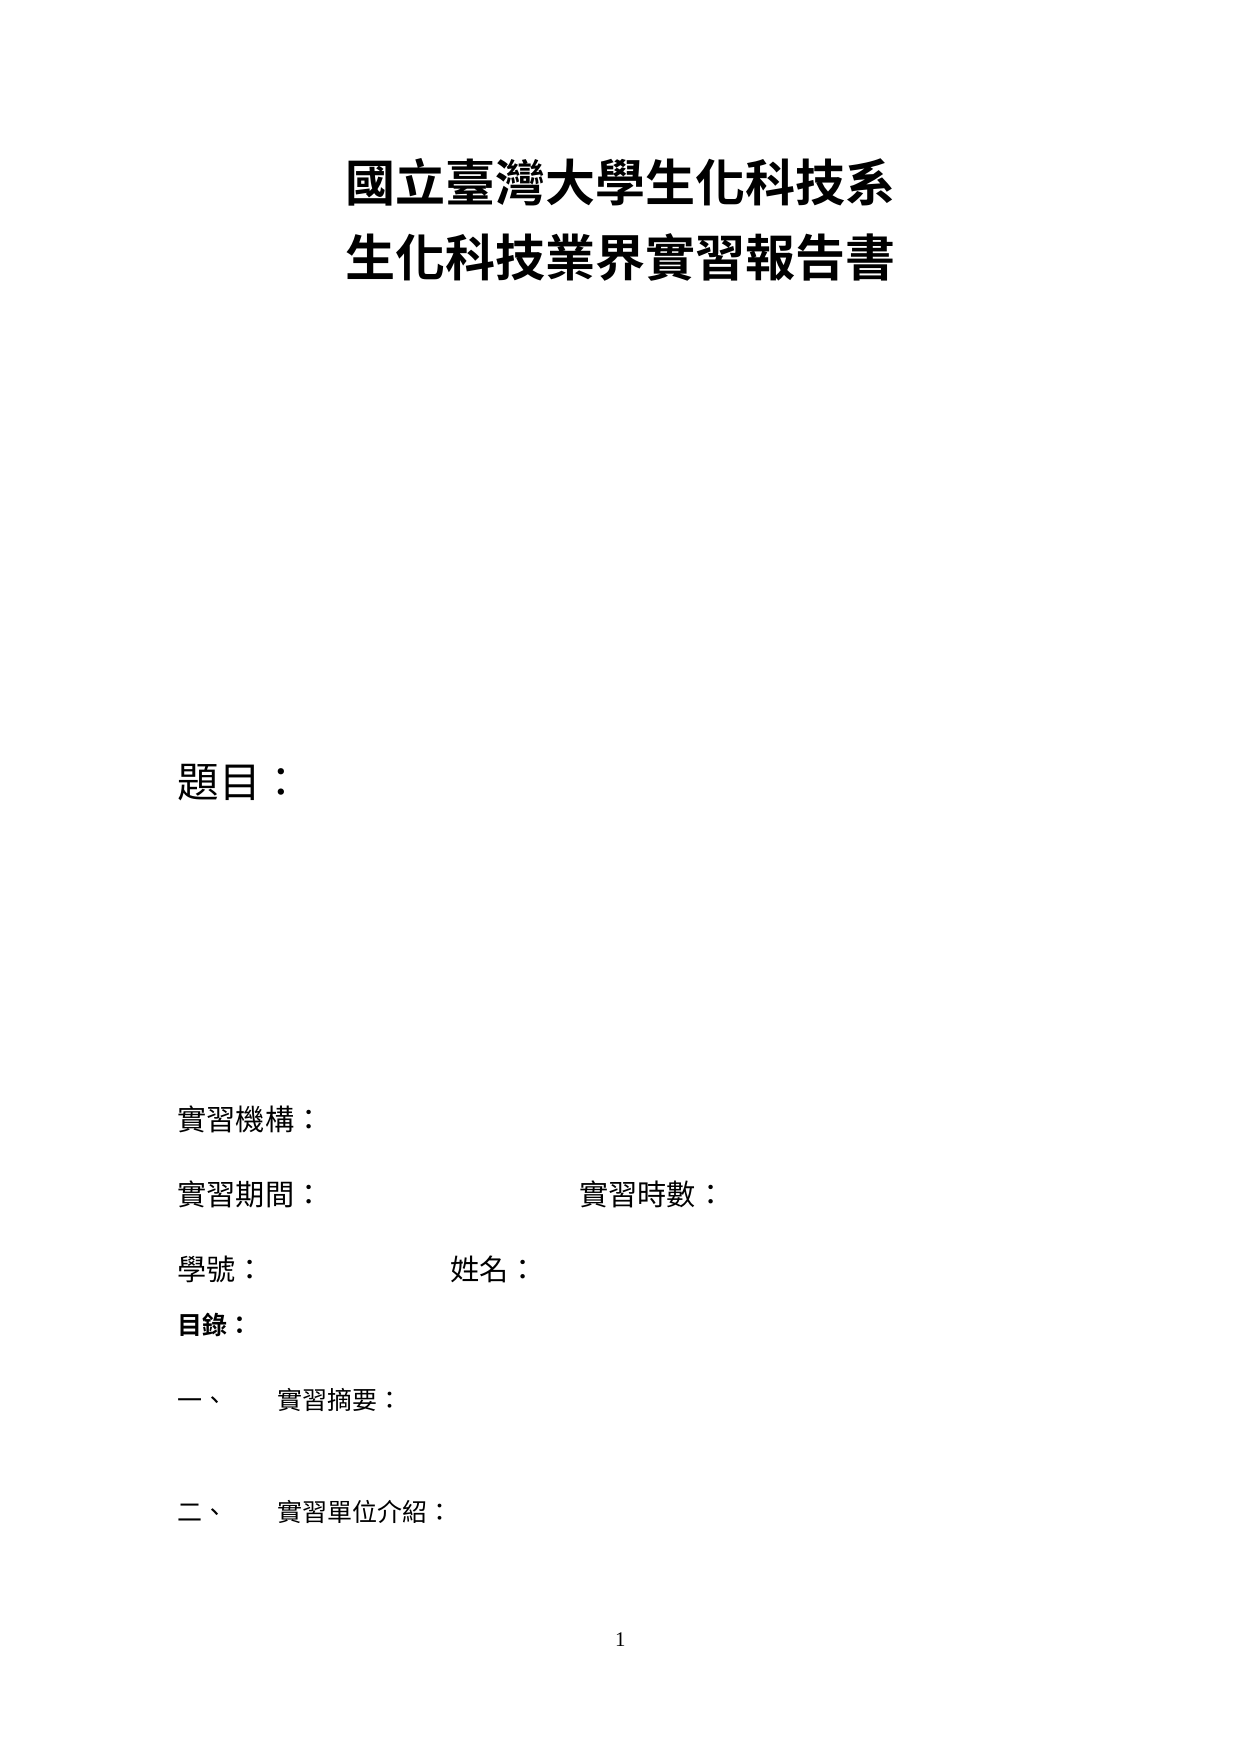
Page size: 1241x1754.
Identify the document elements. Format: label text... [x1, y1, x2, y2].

text 目錄： [177, 1305, 1063, 1342]
text 國立臺灣大學生化科技系 [177, 142, 1063, 217]
text 實習期間： 實習時數： [177, 1155, 1063, 1230]
list 實習摘要： [177, 1380, 1063, 1417]
list 實習單位介紹： [177, 1492, 1063, 1530]
text 題目： [177, 742, 1063, 817]
text 實習機構： [177, 1080, 1063, 1155]
text 學號： 姓名： [177, 1230, 1063, 1305]
text 生化科技業界實習報告書 [177, 217, 1063, 292]
